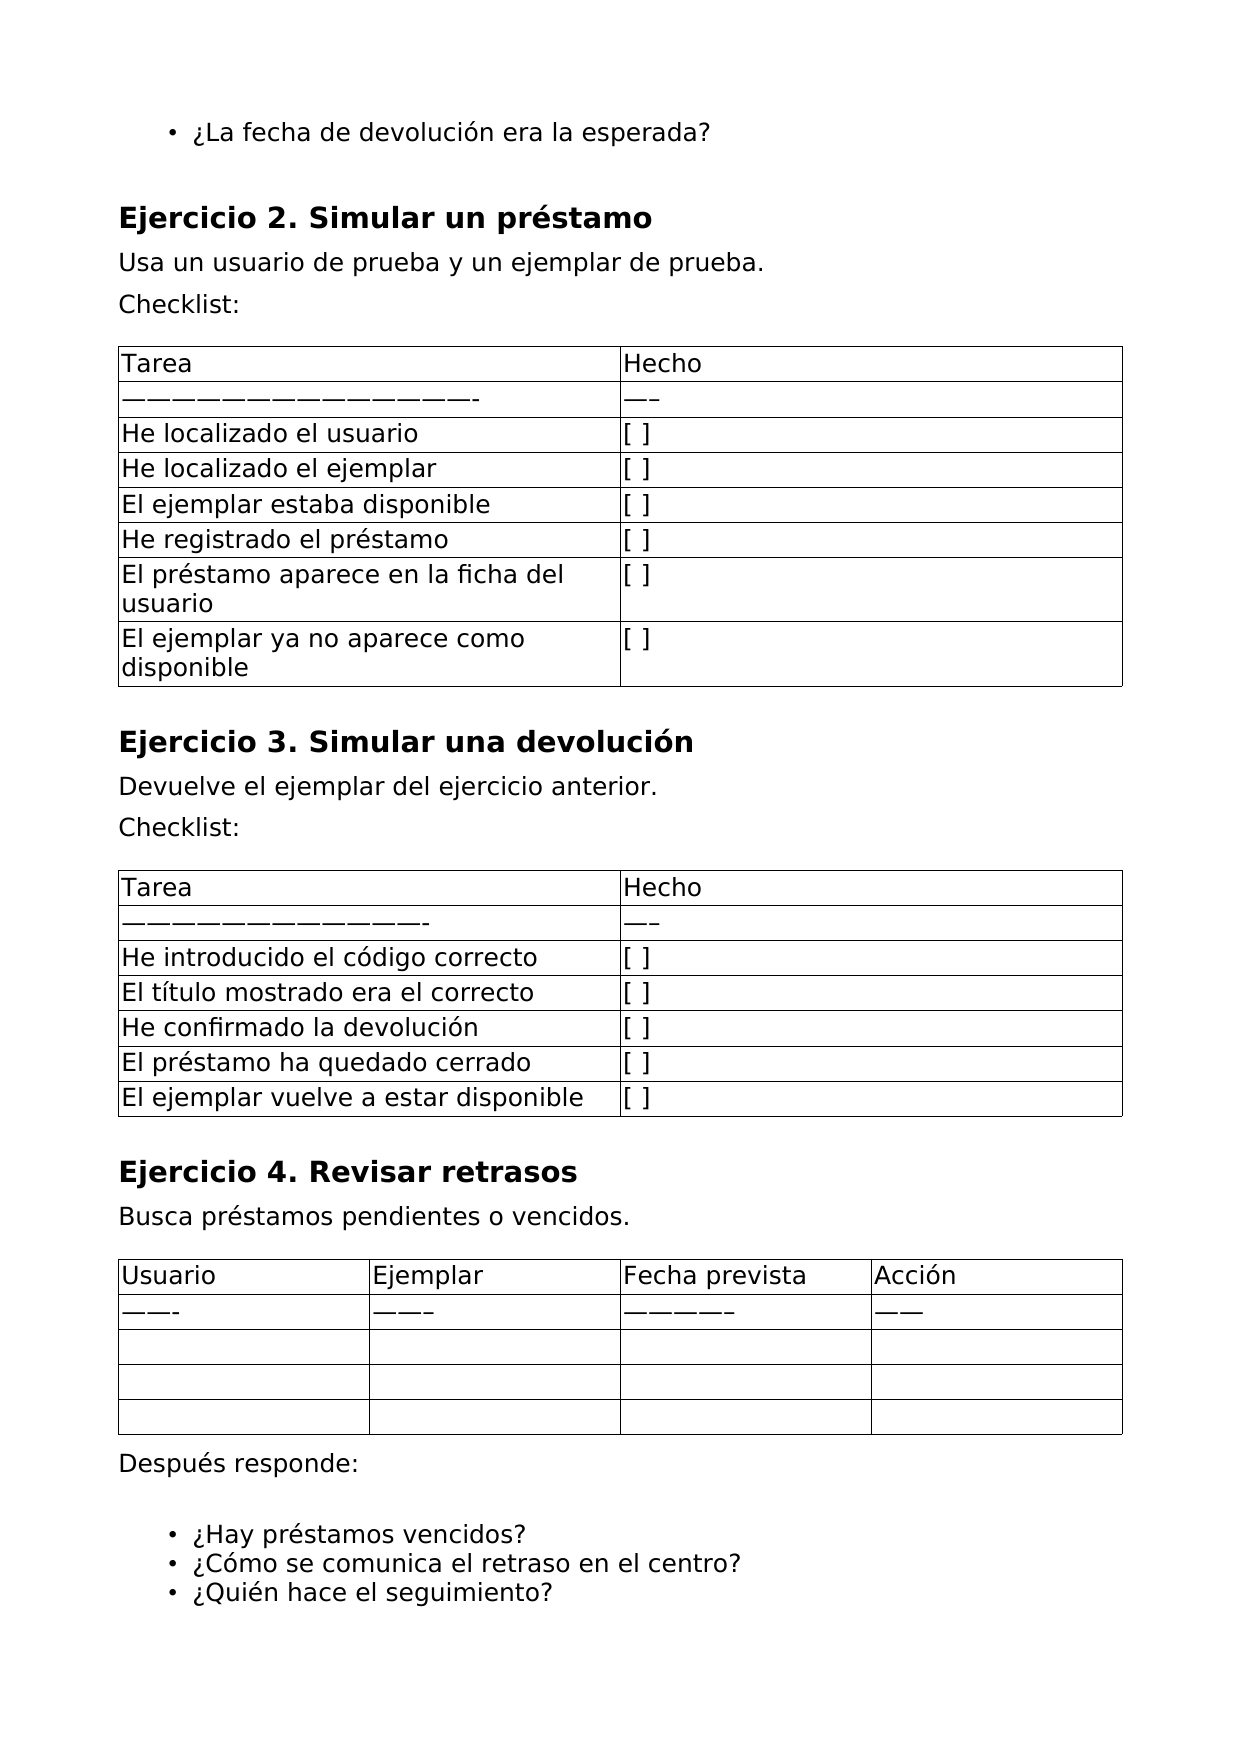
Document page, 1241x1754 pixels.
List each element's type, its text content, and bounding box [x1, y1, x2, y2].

table_header Tarea [119, 347, 620, 381]
table_cell [ ] [621, 523, 1122, 557]
table_cell He localizado el ejemplar [119, 453, 620, 487]
table_cell [872, 1330, 1122, 1364]
list ¿La fecha de devolución era la esperada? [177, 118, 1122, 147]
text Checklist: [118, 813, 1122, 843]
text Después responde: [118, 1449, 1122, 1478]
table_cell [370, 1365, 620, 1399]
table_cell El título mostrado era el correcto [119, 976, 620, 1010]
table_cell [ ] [621, 418, 1122, 452]
table_header Hecho [621, 871, 1122, 905]
table_cell El ejemplar vuelve a estar disponible [119, 1082, 620, 1116]
table_cell ————– [621, 1295, 871, 1329]
table_cell [ ] [621, 453, 1122, 487]
table_cell [ ] [621, 1047, 1122, 1081]
table_cell El préstamo ha quedado cerrado [119, 1047, 620, 1081]
table_header Usuario [119, 1260, 369, 1294]
table_cell El ejemplar ya no aparece como disponible [119, 622, 620, 686]
table_cell [621, 1365, 871, 1399]
table_cell —– [621, 382, 1122, 417]
table_cell [621, 1400, 871, 1434]
table_header Acción [872, 1260, 1122, 1294]
table_cell —— [872, 1295, 1122, 1329]
text Checklist: [118, 290, 1122, 319]
list ¿Quién hace el seguimiento? [177, 1578, 1122, 1608]
table_cell ————————————- [119, 906, 620, 940]
table_header Ejemplar [370, 1260, 620, 1294]
table_cell [ ] [621, 622, 1122, 686]
table_cell He localizado el usuario [119, 418, 620, 452]
table_cell [370, 1330, 620, 1364]
table_header Fecha prevista [621, 1260, 871, 1294]
table_cell ——- [119, 1295, 369, 1329]
text Usa un usuario de prueba y un ejemplar de prueba. [118, 248, 1122, 277]
table_header Hecho [621, 347, 1122, 381]
table_cell [ ] [621, 488, 1122, 522]
subtitle Ejercicio 3. Simular una devolución [118, 725, 1122, 759]
table_cell [119, 1365, 369, 1399]
list ¿Cómo se comunica el retraso en el centro? [177, 1549, 1122, 1578]
table_cell He confirmado la devolución [119, 1011, 620, 1046]
table_cell [872, 1365, 1122, 1399]
subtitle Ejercicio 4. Revisar retrasos [118, 1156, 1122, 1189]
list ¿Hay préstamos vencidos? [177, 1520, 1122, 1549]
table_cell El ejemplar estaba disponible [119, 488, 620, 522]
table_cell [872, 1400, 1122, 1434]
table_cell ——– [370, 1295, 620, 1329]
table_cell [ ] [621, 1011, 1122, 1046]
table_cell [ ] [621, 1082, 1122, 1116]
table_cell ——————————————- [119, 382, 620, 417]
table_cell [621, 1330, 871, 1364]
subtitle Ejercicio 2. Simular un préstamo [118, 202, 1122, 236]
table_cell [370, 1400, 620, 1434]
table_cell [119, 1330, 369, 1364]
table_cell He registrado el préstamo [119, 523, 620, 557]
table_cell —– [621, 906, 1122, 940]
text Busca préstamos pendientes o vencidos. [118, 1202, 1122, 1231]
table_cell El préstamo aparece en la ficha del usuario [119, 558, 620, 621]
text Devuelve el ejemplar del ejercicio anterior. [118, 772, 1122, 801]
table_cell He introducido el código correcto [119, 941, 620, 975]
table_header Tarea [119, 871, 620, 905]
table_cell [119, 1400, 369, 1434]
table_cell [ ] [621, 976, 1122, 1010]
table_cell [ ] [621, 941, 1122, 975]
table_cell [ ] [621, 558, 1122, 621]
